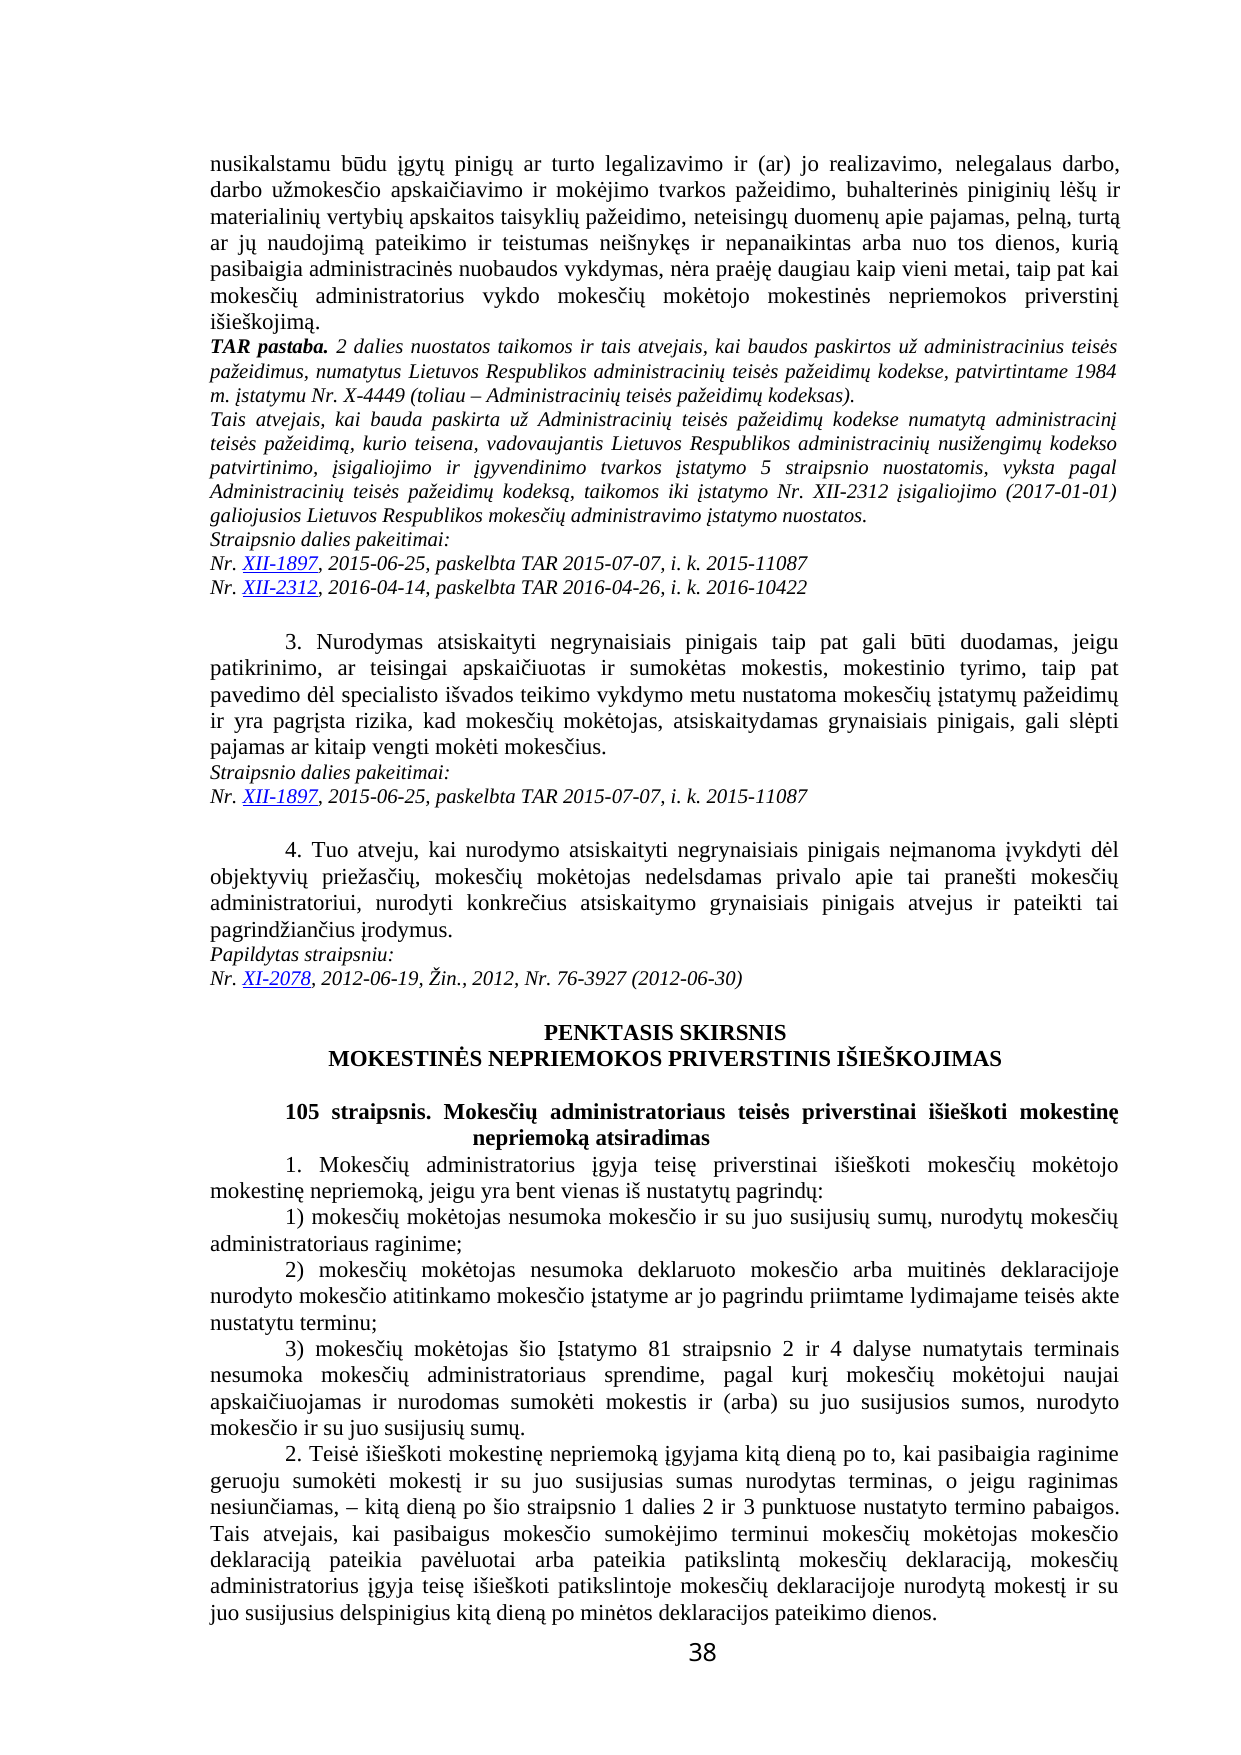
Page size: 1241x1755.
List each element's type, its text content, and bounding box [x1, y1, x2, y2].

text Papildytas straipsniu: [210, 942, 1120, 966]
text 1. Mokesčių administratorius įgyja teisę priverstinai išieškoti mokesčių mokėtojo mokestinę nepriemoką, jeigu yra bent vienas iš nustatytų pagrindų: [210, 1151, 1120, 1203]
text 3. Nurodymas atsiskaityti negrynaisiais pinigais taip pat gali būti duodamas, jeigu patikrinimo, ar teisingai apskaičiuotas ir sumokėtas mokestis, mokestinio tyrimo, taip pat pavedimo dėl specialisto išvados teikimo vykdymo metu nustatoma mokesčių įstatymų pažeidimų ir yra pagrįsta rizika, kad mokesčių mokėtojas, atsiskaitydamas grynaisiais pinigais, gali slėpti pajamas ar kitaip vengti mokėti mokesčius. [210, 628, 1120, 760]
text Tais atvejais, kai bauda paskirta už Administracinių teisės pažeidimų kodekse numatytą administracinį teisės pažeidimą, kurio teisena, vadovaujantis Lietuvos Respublikos administracinių nusižengimų kodekso patvirtinimo, įsigaliojimo ir įgyvendinimo tvarkos įstatymo 5 straipsnio nuostatomis, vyksta pagal Administracinių teisės pažeidimų kodeksą, taikomos iki įstatymo Nr. XII-2312 įsigaliojimo (2017-01-01) galiojusios Lietuvos Respublikos mokesčių administravimo įstatymo nuostatos. [210, 407, 1120, 527]
text 3) mokesčių mokėtojas šio Įstatymo 81 straipsnio 2 ir 4 dalyse numatytais terminais nesumoka mokesčių administratoriaus sprendime, pagal kurį mokesčių mokėtojui naujai apskaičiuojamas ir nurodomas sumokėti mokestis ir (arba) su juo susijusios sumos, nurodyto mokesčio ir su juo susijusių sumų. [210, 1335, 1120, 1441]
text MOKESTINĖS NEPRIEMOKOS PRIVERSTINIS IŠIEŠKOJIMAS [210, 1045, 1120, 1072]
text 2. Teisė išieškoti mokestinę nepriemoką įgyjama kitą dieną po to, kai pasibaigia raginime geruoju sumokėti mokestį ir su juo susijusias sumas nurodytas terminas, o jeigu raginimas nesiunčiamas, – kitą dieną po šio straipsnio 1 dalies 2 ir 3 punktuose nustatyto termino pabaigos. Tais atvejais, kai pasibaigus mokesčio sumokėjimo terminui mokesčių mokėtojas mokesčio deklaraciją pateikia pavėluotai arba pateikia patikslintą mokesčių deklaraciją, mokesčių administratorius įgyja teisę išieškoti patikslintoje mokesčių deklaracijoje nurodytą mokestį ir su juo susijusius delspinigius kitą dieną po minėtos deklaracijos pateikimo dienos. [210, 1441, 1120, 1625]
text Nr. XII-1897, 2015-06-25, paskelbta TAR 2015-07-07, i. k. 2015-11087 [210, 551, 1120, 575]
text Straipsnio dalies pakeitimai: [210, 760, 1120, 784]
text 2) mokesčių mokėtojas nesumoka deklaruoto mokesčio arba muitinės deklaracijoje nurodyto mokesčio atitinkamo mokesčio įstatyme ar jo pagrindu priimtame lydimajame teisės akte nustatytu terminu; [210, 1256, 1120, 1335]
text PENKTASIS SKIRSNIS [210, 1019, 1120, 1045]
text TAR pastaba. 2 dalies nuostatos taikomos ir tais atvejais, kai baudos paskirtos už administracinius teisės pažeidimus, numatytus Lietuvos Respublikos administracinių teisės pažeidimų kodekse, patvirtintame 1984 m. įstatymu Nr. X-4449 (toliau – Administracinių teisės pažeidimų kodeksas). [210, 334, 1120, 407]
text nusikalstamu būdu įgytų pinigų ar turto legalizavimo ir (ar) jo realizavimo, nelegalaus darbo, darbo užmokesčio apskaičiavimo ir mokėjimo tvarkos pažeidimo, buhalterinės piniginių lėšų ir materialinių vertybių apskaitos taisyklių pažeidimo, neteisingų duomenų apie pajamas, pelną, turtą ar jų naudojimą pateikimo ir teistumas neišnykęs ir nepanaikintas arba nuo tos dienos, kurią pasibaigia administracinės nuobaudos vykdymas, nėra praėję daugiau kaip vieni metai, taip pat kai mokesčių administratorius vykdo mokesčių mokėtojo mokestinės nepriemokos priverstinį išieškojimą. [210, 150, 1120, 334]
text 105 straipsnis. Mokesčių administratoriaus teisės priverstinai išieškoti mokestinę nepriemoką atsiradimas [285, 1098, 1120, 1151]
text 1) mokesčių mokėtojas nesumoka mokesčio ir su juo susijusių sumų, nurodytų mokesčių administratoriaus raginime; [210, 1203, 1120, 1256]
text Nr. XII-2312, 2016-04-14, paskelbta TAR 2016-04-26, i. k. 2016-10422 [210, 575, 1120, 599]
text 4. Tuo atveju, kai nurodymo atsiskaityti negrynaisiais pinigais neįmanoma įvykdyti dėl objektyvių priežasčių, mokesčių mokėtojas nedelsdamas privalo apie tai pranešti mokesčių administratoriui, nurodyti konkrečius atsiskaitymo grynaisiais pinigais atvejus ir pateikti tai pagrindžiančius įrodymus. [210, 837, 1120, 942]
text Nr. XII-1897, 2015-06-25, paskelbta TAR 2015-07-07, i. k. 2015-11087 [210, 784, 1120, 808]
text Straipsnio dalies pakeitimai: [210, 527, 1120, 551]
text Nr. XI-2078, 2012-06-19, Žin., 2012, Nr. 76-3927 (2012-06-30) [210, 966, 1120, 990]
